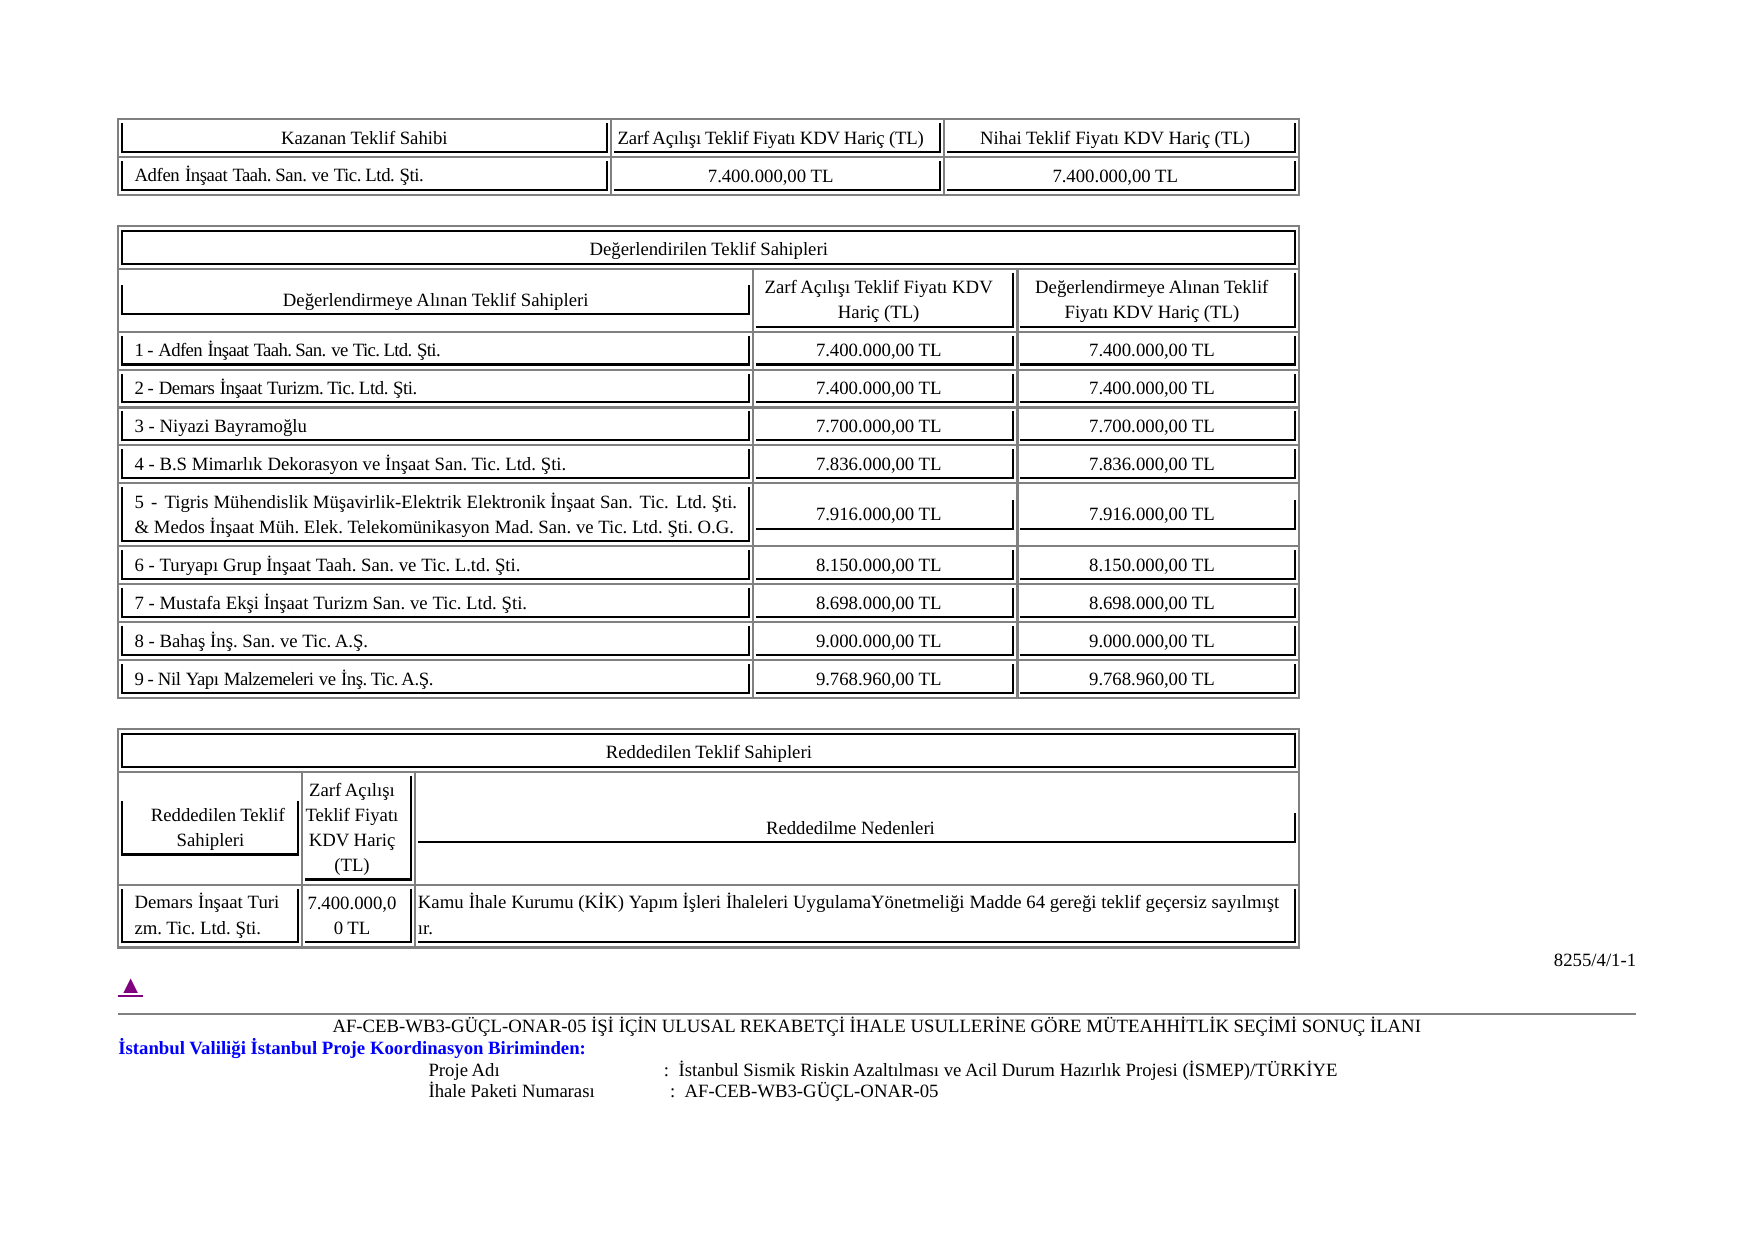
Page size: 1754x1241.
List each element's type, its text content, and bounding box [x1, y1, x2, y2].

table_cell Zarf Açılışı Teklif Fiyatı KDV Hariç (TL) [612, 120, 943, 156]
table_cell 3 - Niyazi Bayramoğlu [119, 409, 752, 444]
text Proje Adı : İstanbul Sismik Riskin Azaltılması ve Acil Durum Hazırlık Projesi (İSMEP)/TÜRKİYE [428, 1058, 1636, 1080]
table_header Değerlendirilen Teklif Sahipleri [119, 227, 1298, 268]
text AF-CEB-WB3-GÜÇL-ONAR-05 İŞİ İÇİN ULUSAL REKABETÇİ İHALE USULLERİNE GÖRE MÜTEAHHİTLİK SEÇİMİ SONUÇ İLANI [118, 1015, 1636, 1037]
table_cell Değerlendirmeye Alınan Teklif Fiyatı KDV Hariç (TL) [1019, 270, 1298, 331]
table_cell 7.916.000,00 TL [754, 484, 1016, 545]
table_cell 8.698.000,00 TL [754, 585, 1016, 621]
table_cell Reddedilen Teklif Sahipleri [119, 773, 301, 883]
text ▲ [118, 970, 1636, 999]
table_cell Reddedilme Nedenleri [416, 773, 1298, 883]
table_cell 9 - Nil Yapı Malzemeleri ve İnş. Tic. A.Ş. [119, 661, 752, 697]
table_cell 4 - B.S Mimarlık Dekorasyon ve İnşaat San. Tic. Ltd. Şti. [119, 446, 752, 482]
text İstanbul Valiliği İstanbul Proje Koordinasyon Biriminden: [118, 1037, 1636, 1058]
table_cell 7.400.000,00 TL [1019, 371, 1298, 406]
table_cell 7.700.000,00 TL [1019, 409, 1298, 444]
table_cell 7.400.000,00 TL [945, 158, 1298, 194]
table_cell 8.150.000,00 TL [1019, 547, 1298, 583]
table_cell 8.150.000,00 TL [754, 547, 1016, 583]
table_cell 6 - Turyapı Grup İnşaat Taah. San. ve Tic. L.td. Şti. [119, 547, 752, 583]
table_cell Zarf Açılışı Teklif Fiyatı KDV Hariç (TL) [754, 270, 1016, 331]
text İhale Paketi Numarası : AF-CEB-WB3-GÜÇL-ONAR-05 [428, 1080, 1636, 1102]
table_cell 7.700.000,00 TL [754, 409, 1016, 444]
table_cell 7.836.000,00 TL [1019, 446, 1298, 482]
table_cell 8.698.000,00 TL [1019, 585, 1298, 621]
table_cell Demars İnşaat Turizm. Tic. Ltd. Şti. [119, 886, 301, 946]
table_cell 8 - Bahaş İnş. San. ve Tic. A.Ş. [119, 623, 752, 659]
table_cell Kamu İhale Kurumu (KİK) Yapım İşleri İhaleleri UygulamaYönetmeliği Madde 64 gereği teklif geçersiz sayılmıştır. [416, 886, 1298, 946]
table_cell 9.768.960,00 TL [754, 661, 1016, 697]
table_cell 7 - Mustafa Ekşi İnşaat Turizm San. ve Tic. Ltd. Şti. [119, 585, 752, 621]
table_cell 9.000.000,00 TL [1019, 623, 1298, 659]
table_cell 9.768.960,00 TL [1019, 661, 1298, 697]
table_cell Değerlendirmeye Alınan Teklif Sahipleri [119, 270, 752, 331]
table_cell 9.000.000,00 TL [754, 623, 1016, 659]
table_cell Adfen İnşaat Taah. San. ve Tic. Ltd. Şti. [119, 158, 610, 194]
table_header Reddedilen Teklif Sahipleri [119, 730, 1298, 771]
table_cell 7.916.000,00 TL [1019, 484, 1298, 545]
table_cell 7.400.000,00 TL [754, 333, 1016, 368]
table_cell 2 - Demars İnşaat Turizm. Tic. Ltd. Şti. [119, 371, 752, 406]
table_cell 7.400.000,00 TL [1019, 333, 1298, 368]
table_cell Nihai Teklif Fiyatı KDV Hariç (TL) [945, 120, 1298, 156]
table_cell 7.836.000,00 TL [754, 446, 1016, 482]
table_cell 7.400.000,00 TL [754, 371, 1016, 406]
table_cell Zarf Açılışı Teklif Fiyatı KDV Hariç (TL) [303, 773, 414, 883]
table_cell 5 - Tigris Mühendislik Müşavirlik-Elektrik Elektronik İnşaat San. Tic. Ltd. Şti. & Medos İnşaat Müh. Elek. Telekomünikasyon Mad. San. ve Tic. Ltd. Şti. O.G. [119, 484, 752, 545]
table_cell Kazanan Teklif Sahibi [119, 120, 610, 156]
table_cell 1 - Adfen İnşaat Taah. San. ve Tic. Ltd. Şti. [119, 333, 752, 368]
table_cell 7.400.000,00 TL [303, 886, 414, 946]
text 8255/4/1-1 [118, 948, 1636, 970]
table_cell 7.400.000,00 TL [612, 158, 943, 194]
